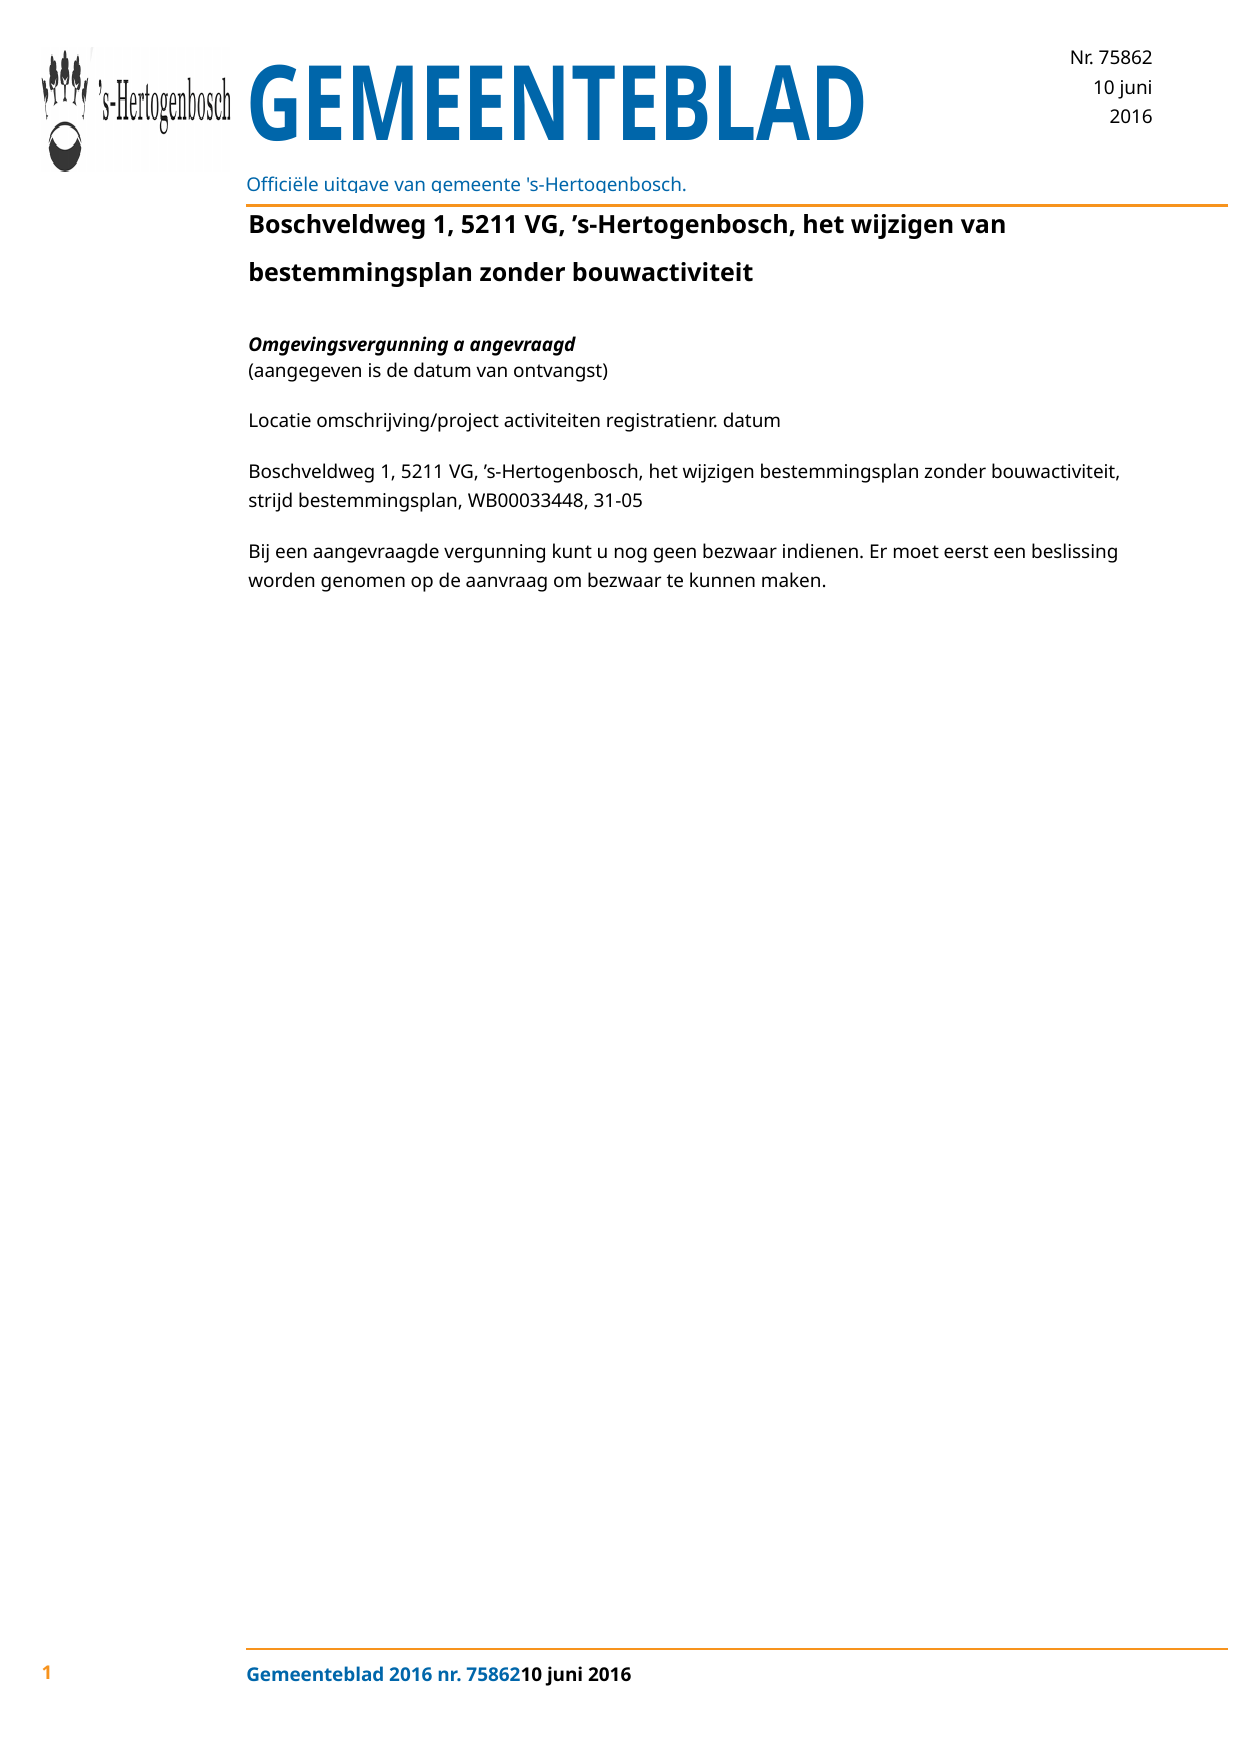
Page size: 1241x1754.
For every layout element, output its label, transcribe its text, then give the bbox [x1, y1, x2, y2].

text (aangegeven is de datum van ontvangst) [248, 357, 1152, 383]
text Boschveldweg 1, 5211 VG, ’s-Hertogenbosch, het wijzigen bestemmingsplan zonder bouwactiviteit, strijd bestemmingsplan, WB00033448, 31-05 [248, 458, 1152, 513]
text Locatie omschrijving/project activiteiten registratienr. datum [248, 408, 1152, 433]
text Omgevingsvergunning a angevraagd [248, 331, 1152, 357]
text Boschveldweg 1, 5211 VG, ’s-Hertogenbosch, het wijzigen van bestemmingsplan zonder bouwactiviteit [248, 207, 1152, 288]
text Bij een aangevraagde vergunning kunt u nog geen bezwaar indienen. Er moet eerst een beslissing worden genomen op de aanvraag om bezwaar te kunnen maken. [248, 538, 1152, 593]
picture [41, 47, 231, 172]
